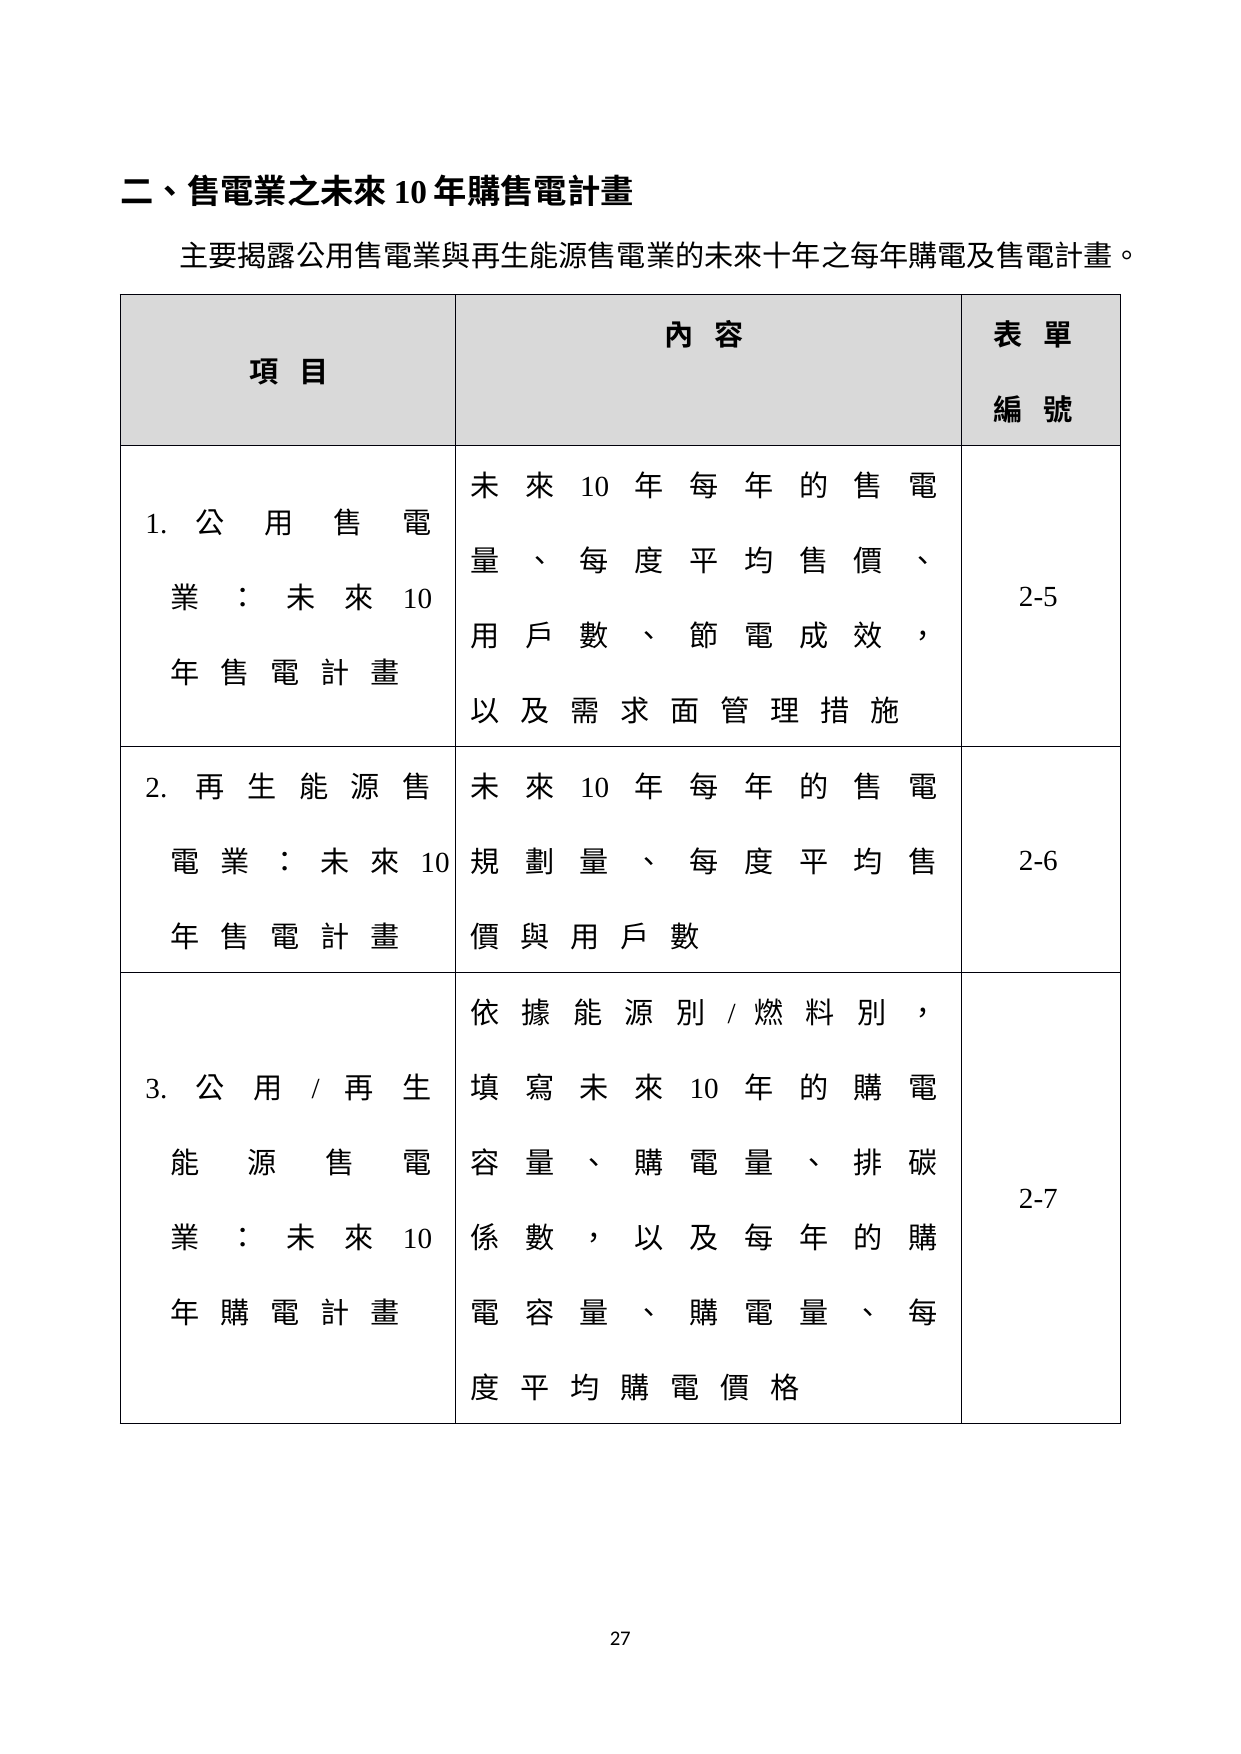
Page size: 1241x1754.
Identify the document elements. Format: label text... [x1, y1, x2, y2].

table_header 表單編號 [962, 295, 1120, 445]
table_cell 公用/再生能源售電業：未來10年購電計畫 [121, 973, 455, 1423]
table_cell 未來10年每年的售電量、每度平均售價、用戶數、節電成效，以及需求面管理措施 [456, 446, 961, 746]
table_cell 依據能源別/燃料別，填寫未來10年的購電容量、購電量、排碳係數，以及每年的購電容量、購電量、每度平均購電價格 [456, 973, 961, 1423]
subtitle 二、售電業之未來10年購售電計畫 [120, 164, 1120, 213]
table_header 內容 [456, 295, 961, 445]
text 主要揭露公用售電業與再生能源售電業的未來十年之每年購電及售電計畫。 [120, 231, 1120, 275]
table_cell 再生能源售電業：未來10年售電計畫 [121, 747, 455, 972]
table_cell 公用售電業：未來10年售電計畫 [121, 446, 455, 746]
table_cell 2-7 [962, 973, 1120, 1423]
table_header 項目 [121, 295, 455, 445]
table_cell 未來10年每年的售電規劃量、每度平均售價與用戶數 [456, 747, 961, 972]
table_cell 2-6 [962, 747, 1120, 972]
table_cell 2-5 [962, 446, 1120, 746]
